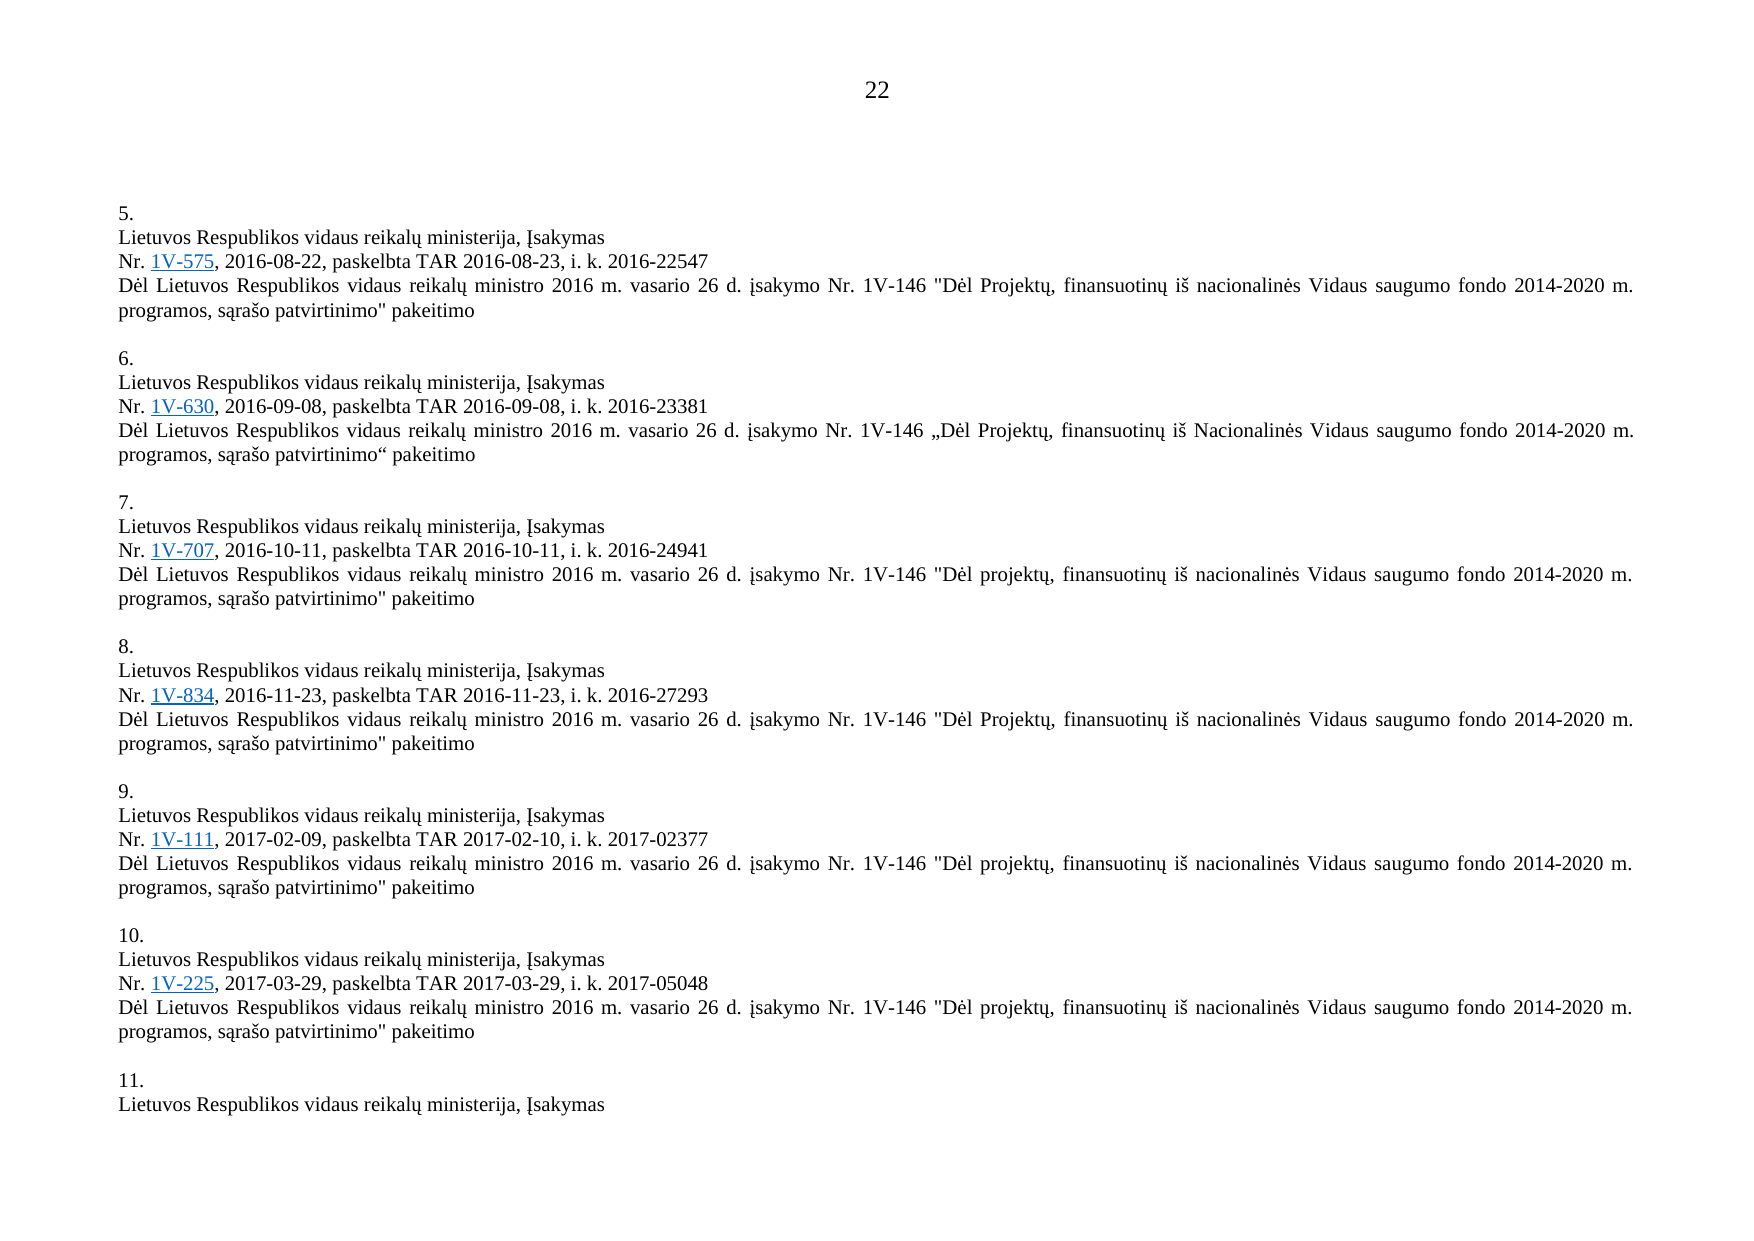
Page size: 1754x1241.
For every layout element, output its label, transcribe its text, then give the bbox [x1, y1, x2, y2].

text Nr. 1V-111, 2017-02-09, paskelbta TAR 2017-02-10, i. k. 2017-02377 [118, 827, 1636, 851]
text 5. [118, 201, 1636, 225]
text Lietuvos Respublikos vidaus reikalų ministerija, Įsakymas [118, 1092, 1636, 1116]
text Lietuvos Respublikos vidaus reikalų ministerija, Įsakymas [118, 658, 1636, 682]
text Nr. 1V-707, 2016-10-11, paskelbta TAR 2016-10-11, i. k. 2016-24941 [118, 538, 1636, 562]
text Nr. 1V-575, 2016-08-22, paskelbta TAR 2016-08-23, i. k. 2016-22547 [118, 249, 1636, 273]
text 9. [118, 779, 1636, 803]
text Lietuvos Respublikos vidaus reikalų ministerija, Įsakymas [118, 803, 1636, 827]
text Dėl Lietuvos Respublikos vidaus reikalų ministro 2016 m. vasario 26 d. įsakymo Nr. 1V-146 „Dėl Projektų, finansuotinų iš Nacionalinės Vidaus saugumo fondo 2014-2020 m. programos, sąrašo patvirtinimo“ pakeitimo [118, 418, 1636, 466]
text Nr. 1V-630, 2016-09-08, paskelbta TAR 2016-09-08, i. k. 2016-23381 [118, 394, 1636, 418]
text Lietuvos Respublikos vidaus reikalų ministerija, Įsakymas [118, 225, 1636, 249]
text Dėl Lietuvos Respublikos vidaus reikalų ministro 2016 m. vasario 26 d. įsakymo Nr. 1V-146 "Dėl projektų, finansuotinų iš nacionalinės Vidaus saugumo fondo 2014-2020 m. programos, sąrašo patvirtinimo" pakeitimo [118, 851, 1636, 899]
text Lietuvos Respublikos vidaus reikalų ministerija, Įsakymas [118, 370, 1636, 394]
text 6. [118, 346, 1636, 370]
text Lietuvos Respublikos vidaus reikalų ministerija, Įsakymas [118, 947, 1636, 971]
text 11. [118, 1067, 1636, 1092]
text 7. [118, 490, 1636, 514]
text Lietuvos Respublikos vidaus reikalų ministerija, Įsakymas [118, 514, 1636, 538]
text Dėl Lietuvos Respublikos vidaus reikalų ministro 2016 m. vasario 26 d. įsakymo Nr. 1V-146 "Dėl projektų, finansuotinų iš nacionalinės Vidaus saugumo fondo 2014-2020 m. programos, sąrašo patvirtinimo" pakeitimo [118, 995, 1636, 1043]
text Nr. 1V-834, 2016-11-23, paskelbta TAR 2016-11-23, i. k. 2016-27293 [118, 682, 1636, 707]
text Nr. 1V-225, 2017-03-29, paskelbta TAR 2017-03-29, i. k. 2017-05048 [118, 971, 1636, 995]
text 8. [118, 634, 1636, 658]
text Dėl Lietuvos Respublikos vidaus reikalų ministro 2016 m. vasario 26 d. įsakymo Nr. 1V-146 "Dėl Projektų, finansuotinų iš nacionalinės Vidaus saugumo fondo 2014-2020 m. programos, sąrašo patvirtinimo" pakeitimo [118, 273, 1636, 322]
text 10. [118, 923, 1636, 947]
text Dėl Lietuvos Respublikos vidaus reikalų ministro 2016 m. vasario 26 d. įsakymo Nr. 1V-146 "Dėl Projektų, finansuotinų iš nacionalinės Vidaus saugumo fondo 2014-2020 m. programos, sąrašo patvirtinimo" pakeitimo [118, 707, 1636, 755]
text Dėl Lietuvos Respublikos vidaus reikalų ministro 2016 m. vasario 26 d. įsakymo Nr. 1V-146 "Dėl projektų, finansuotinų iš nacionalinės Vidaus saugumo fondo 2014-2020 m. programos, sąrašo patvirtinimo" pakeitimo [118, 562, 1636, 610]
